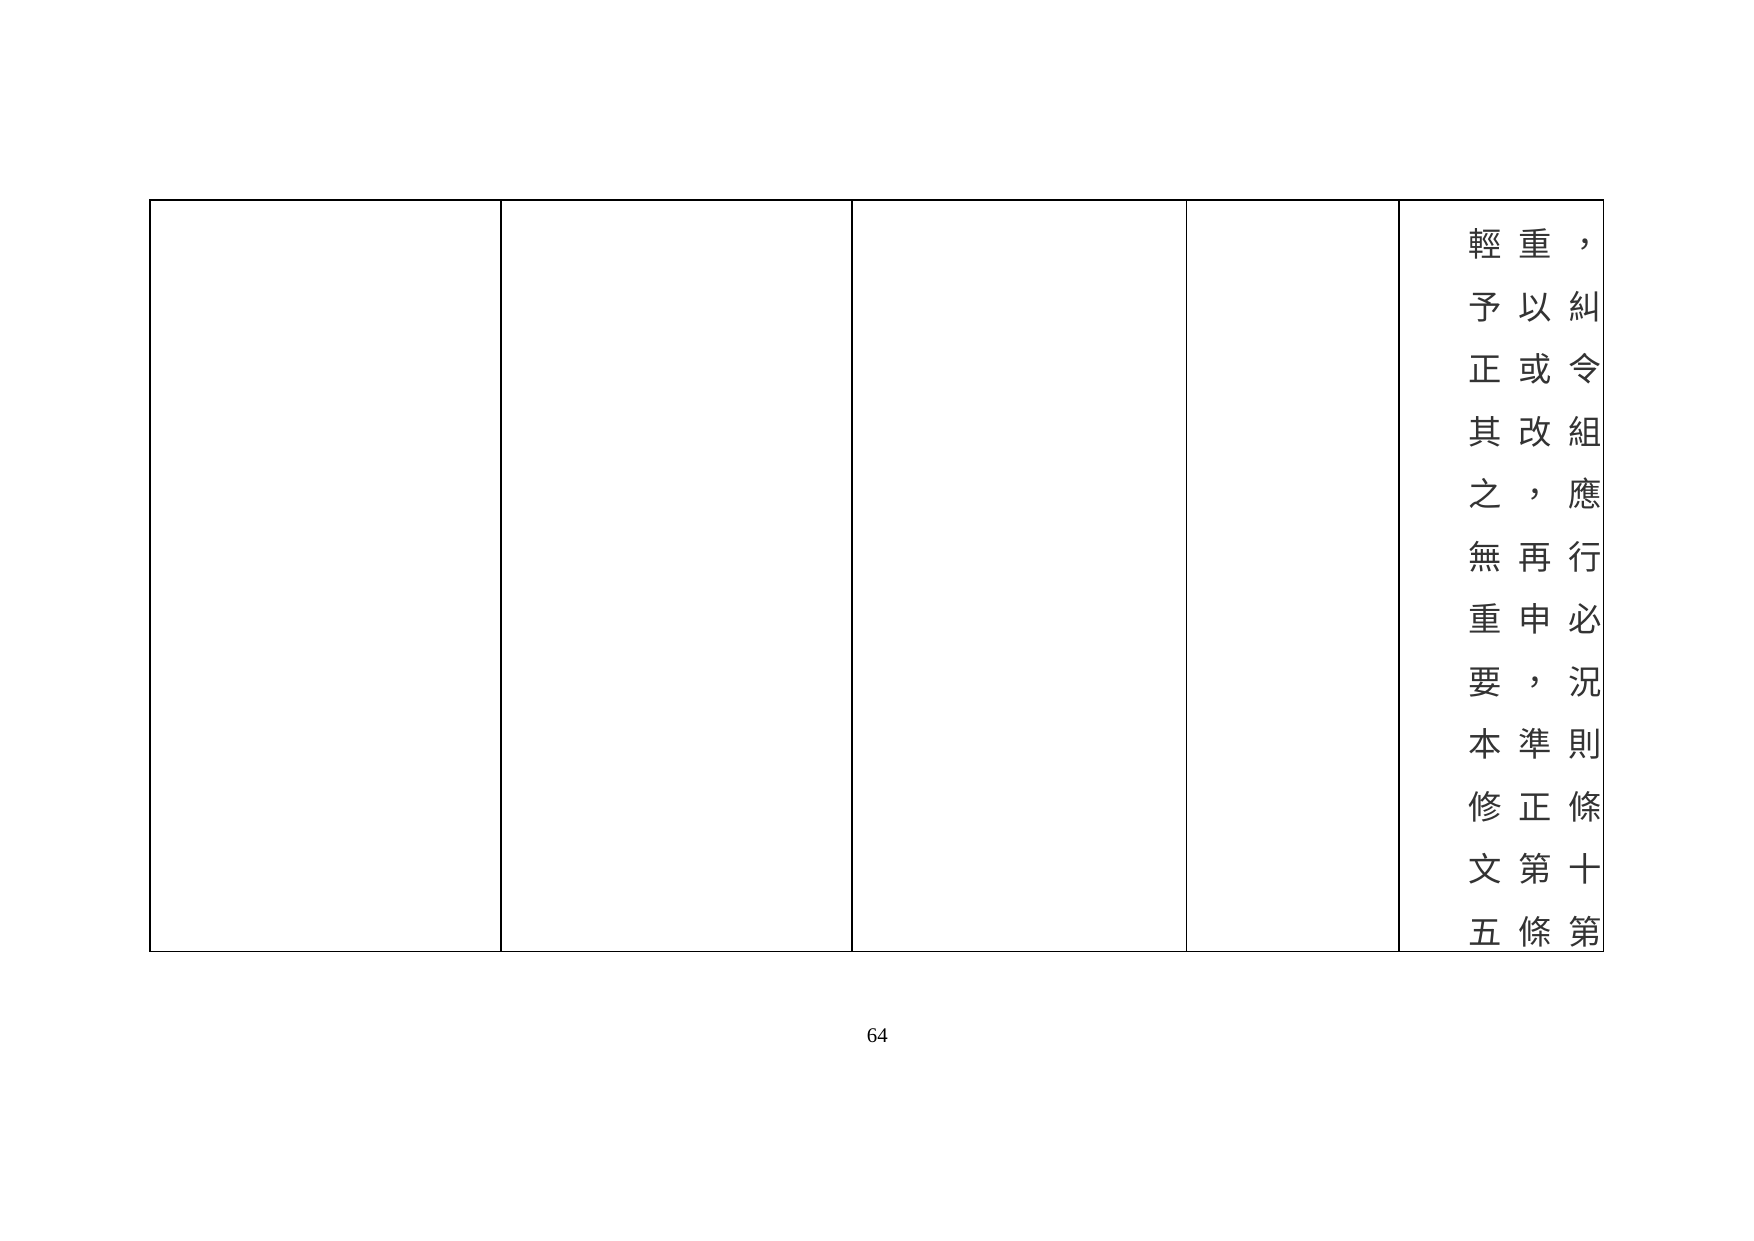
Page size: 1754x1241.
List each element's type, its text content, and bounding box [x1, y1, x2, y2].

table_cell [853, 201, 1186, 951]
table_cell [502, 201, 851, 951]
table_cell [1187, 201, 1398, 951]
table_cell [151, 201, 500, 951]
table_cell 輕重，予以糾正或令其改組之，應無再行重申必要，況本準則修正條文第十五條第 [1400, 201, 1603, 951]
